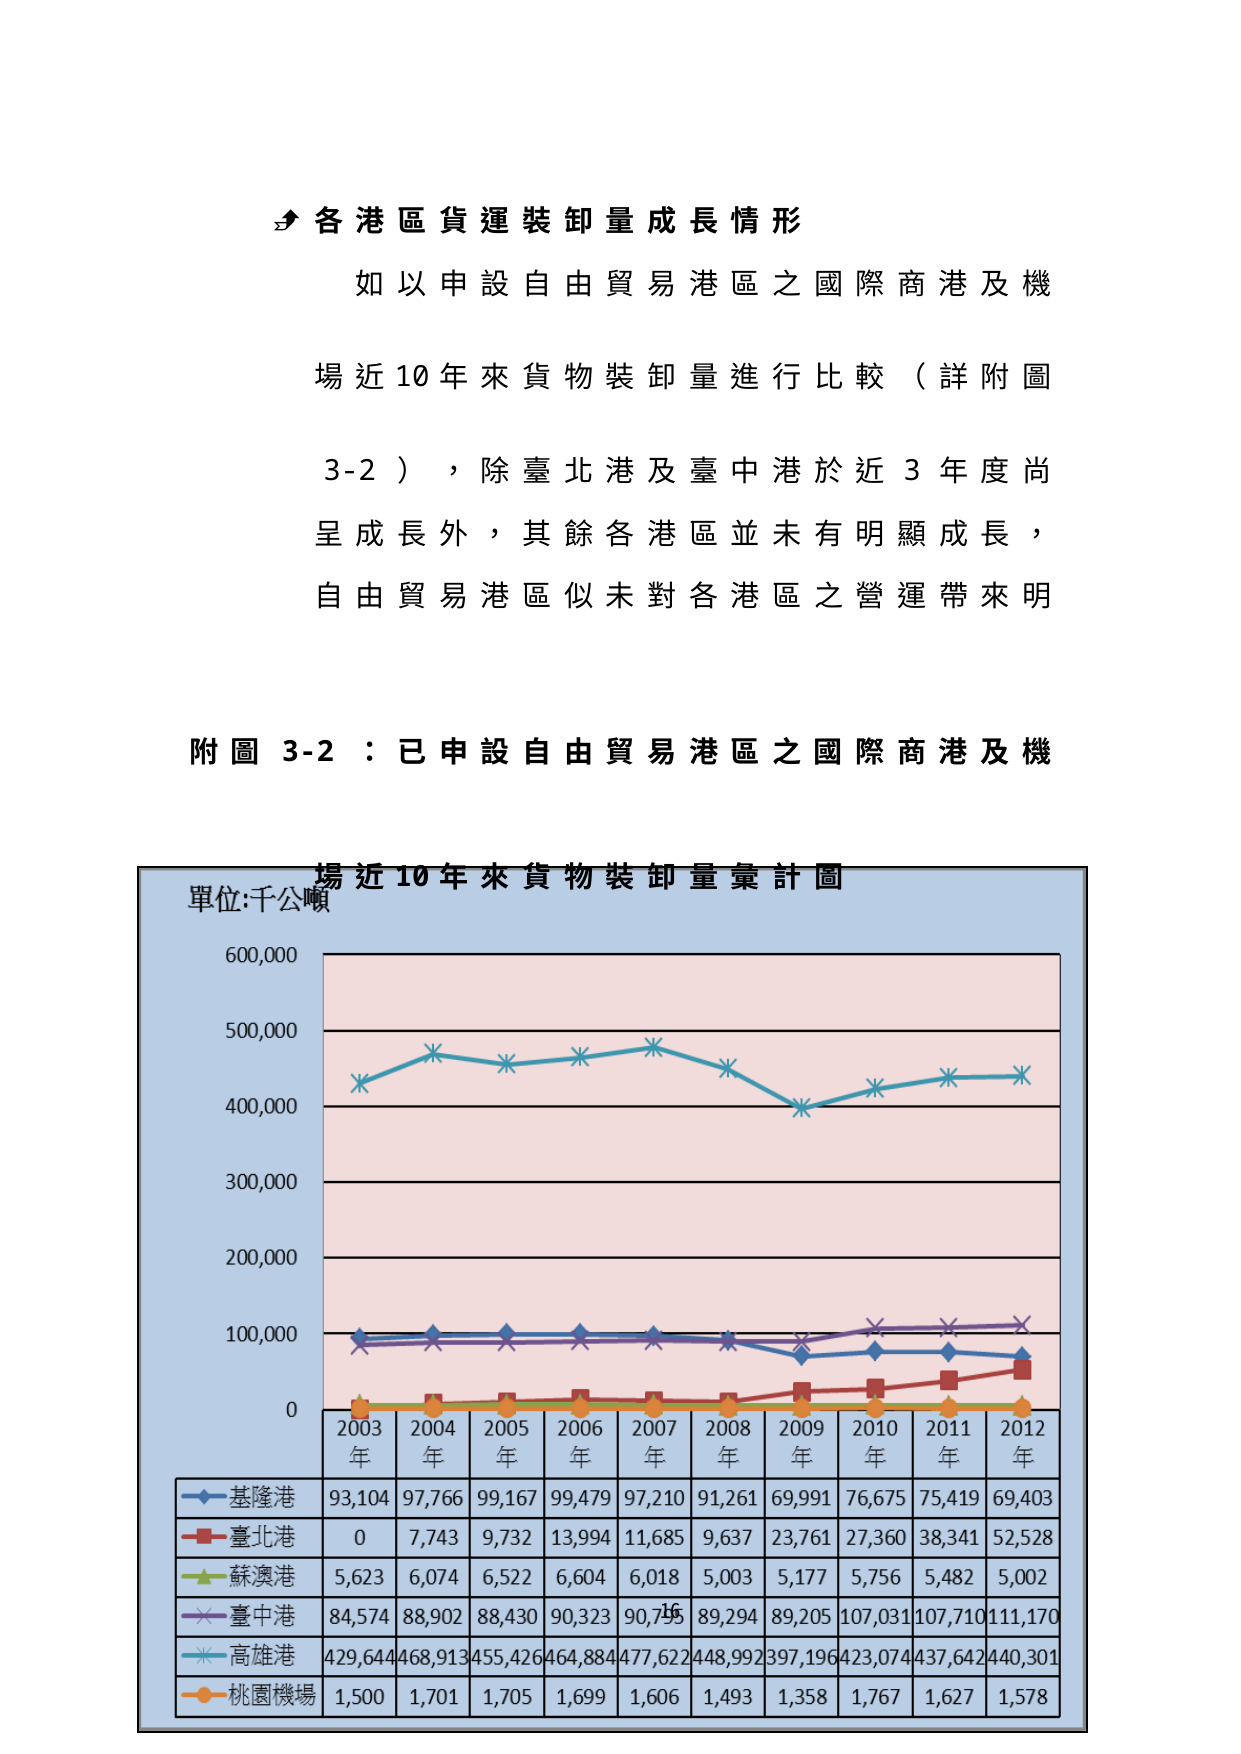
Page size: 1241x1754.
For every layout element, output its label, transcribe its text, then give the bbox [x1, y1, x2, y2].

text 各港區貨運裝卸量成長情形 [242, 177, 1058, 240]
text 附圖3-2：已申設自由貿易港區之國際商港及機場近10年來貨物裝卸量彙計圖 [138, 677, 1072, 865]
text 如以申設自由貿易港區之國際商港及機場近10年來貨物裝卸量進行比較（詳附圖3-2），除臺北港及臺中港於近3年度尚呈成長外，其餘各港區並未有明顯成長，自由貿易港區似未對各港區之營運帶來明顯助益。 [271, 240, 1058, 615]
